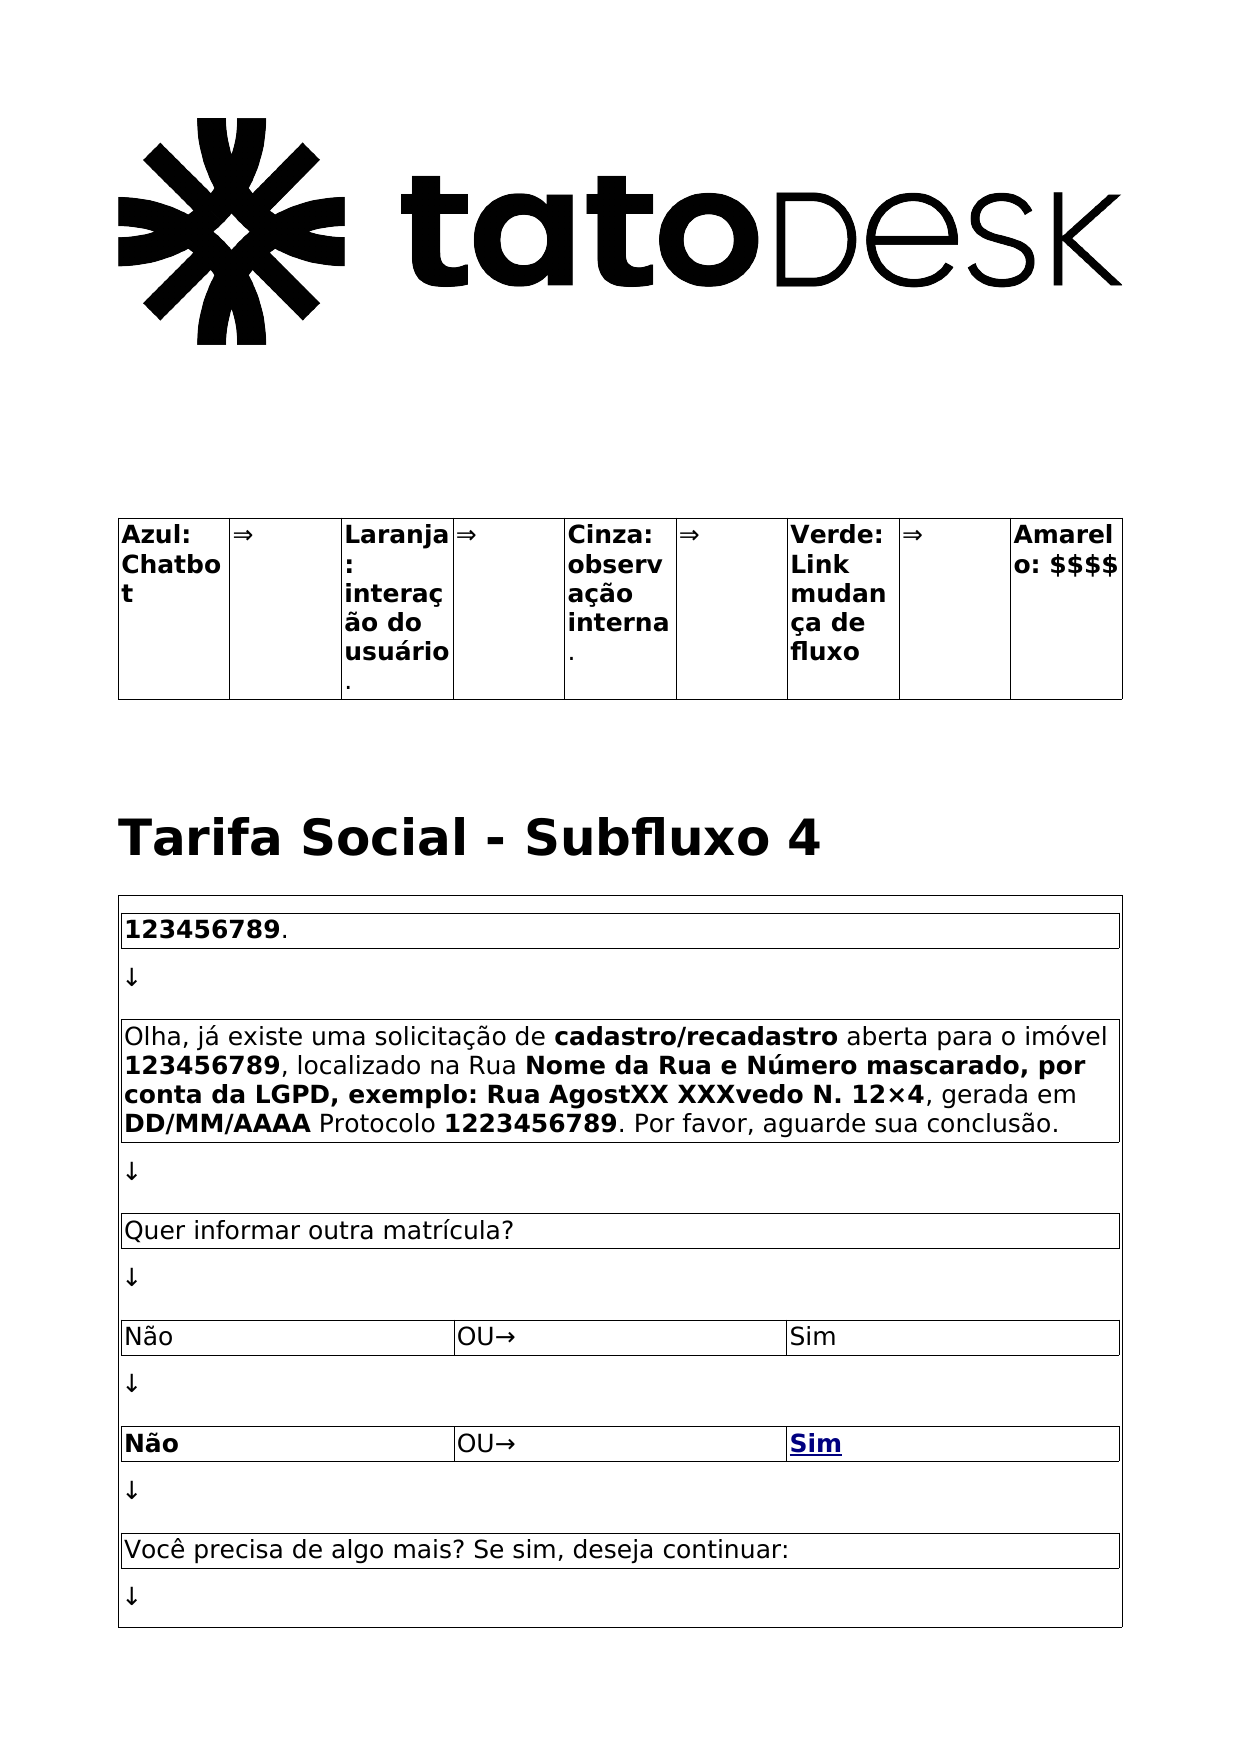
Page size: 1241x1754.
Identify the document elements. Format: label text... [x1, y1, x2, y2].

table_header ⇒ [454, 519, 564, 699]
table_header Não [122, 1321, 454, 1355]
table_header ⇒ [230, 519, 341, 699]
table_header 123456789. [122, 914, 1119, 948]
table_header Verde: Link mudança de fluxo [788, 519, 899, 699]
subtitle Tarifa Social - Subfluxo 4 [118, 809, 1122, 868]
table_header OU→ [455, 1427, 786, 1461]
table_header OU→ [455, 1321, 786, 1355]
table_header Quer informar outra matrícula? [122, 1214, 1119, 1248]
table_header ⇒ [677, 519, 787, 699]
table_header Sim [787, 1321, 1119, 1355]
table_header Você precisa de algo mais? Se sim, deseja continuar: [122, 1534, 1119, 1568]
table_header Azul: Chatbot [119, 519, 229, 699]
table_header Sim [787, 1427, 1119, 1461]
table_header ↓ ↓ ↓ ↓ ↓ ↓ [119, 896, 1122, 1627]
table_header Cinza: observação interna. [565, 519, 676, 699]
table_header ⇒ [900, 519, 1010, 699]
picture [118, 118, 1123, 345]
table_header Amarelo: $$$$ [1011, 519, 1122, 699]
table_header Não [122, 1427, 454, 1461]
table_header Olha, já existe uma solicitação de cadastro/recadastro aberta para o imóvel 123456789, localizado na Rua Nome da Rua e Número mascarado, por conta da LGPD, exemplo: Rua AgostXX XXXvedo N. 12×4, gerada em DD/MM/AAAA Protocolo 1223456789. Por favor, aguarde sua conclusão. [122, 1020, 1119, 1142]
table_header Laranja: interação do usuário. [342, 519, 453, 699]
